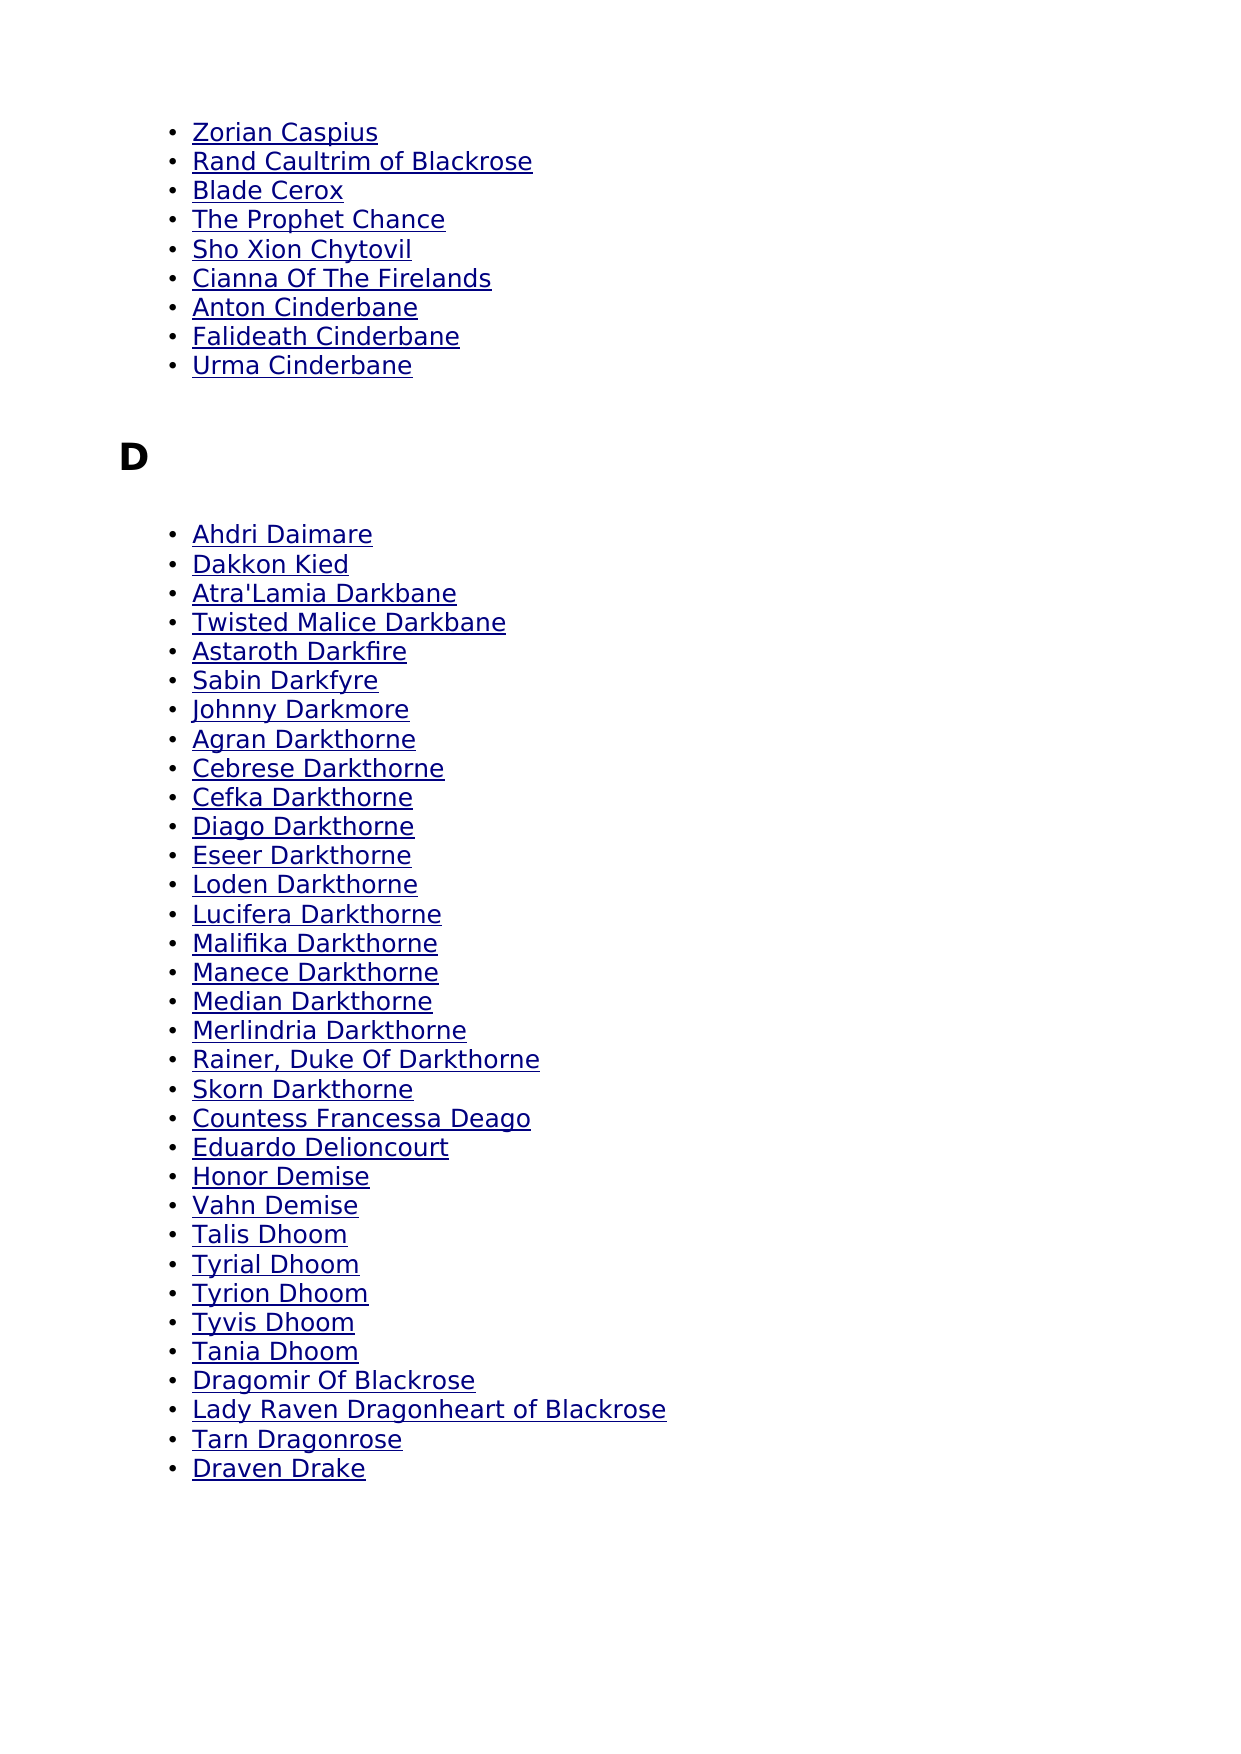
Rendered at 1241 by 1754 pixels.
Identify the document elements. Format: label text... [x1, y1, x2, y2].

list Sabin Darkfyre [177, 667, 1122, 696]
list Atra'Lamia Darkbane [177, 579, 1122, 608]
subtitle D [118, 435, 1122, 479]
list Talis Dhoom [177, 1221, 1122, 1250]
list Blade Cerox [177, 176, 1122, 206]
list Merlindria Darkthorne [177, 1017, 1122, 1046]
list Falideath Cinderbane [177, 322, 1122, 351]
list Urma Cinderbane [177, 351, 1122, 381]
list The Prophet Chance [177, 206, 1122, 235]
list Tarn Dragonrose [177, 1425, 1122, 1454]
list Median Darkthorne [177, 987, 1122, 1017]
list Cebrese Darkthorne [177, 754, 1122, 783]
list Cefka Darkthorne [177, 783, 1122, 812]
list Rainer, Duke Of Darkthorne [177, 1046, 1122, 1075]
list Honor Demise [177, 1162, 1122, 1192]
list Draven Drake [177, 1454, 1122, 1483]
list Countess Francessa Deago [177, 1104, 1122, 1133]
list Eseer Darkthorne [177, 842, 1122, 871]
list Tyvis Dhoom [177, 1308, 1122, 1337]
list Vahn Demise [177, 1192, 1122, 1221]
list Lady Raven Dragonheart of Blackrose [177, 1396, 1122, 1425]
list Lucifera Darkthorne [177, 900, 1122, 929]
list Cianna Of The Firelands [177, 264, 1122, 293]
list Astaroth Darkfire [177, 637, 1122, 667]
list Manece Darkthorne [177, 958, 1122, 987]
list Sho Xion Chytovil [177, 235, 1122, 264]
list Dakkon Kied [177, 550, 1122, 579]
list Anton Cinderbane [177, 293, 1122, 322]
list Skorn Darkthorne [177, 1075, 1122, 1104]
list Tyrion Dhoom [177, 1279, 1122, 1308]
list Ahdri Daimare [177, 521, 1122, 550]
list Tyrial Dhoom [177, 1250, 1122, 1279]
list Diago Darkthorne [177, 812, 1122, 842]
list Zorian Caspius [177, 118, 1122, 147]
list Malifika Darkthorne [177, 929, 1122, 958]
list Eduardo Delioncourt [177, 1133, 1122, 1162]
list Twisted Malice Darkbane [177, 608, 1122, 637]
list Dragomir Of Blackrose [177, 1367, 1122, 1396]
list Rand Caultrim of Blackrose [177, 147, 1122, 176]
list Tania Dhoom [177, 1337, 1122, 1367]
list Johnny Darkmore [177, 696, 1122, 725]
list Loden Darkthorne [177, 871, 1122, 900]
list Agran Darkthorne [177, 725, 1122, 754]
